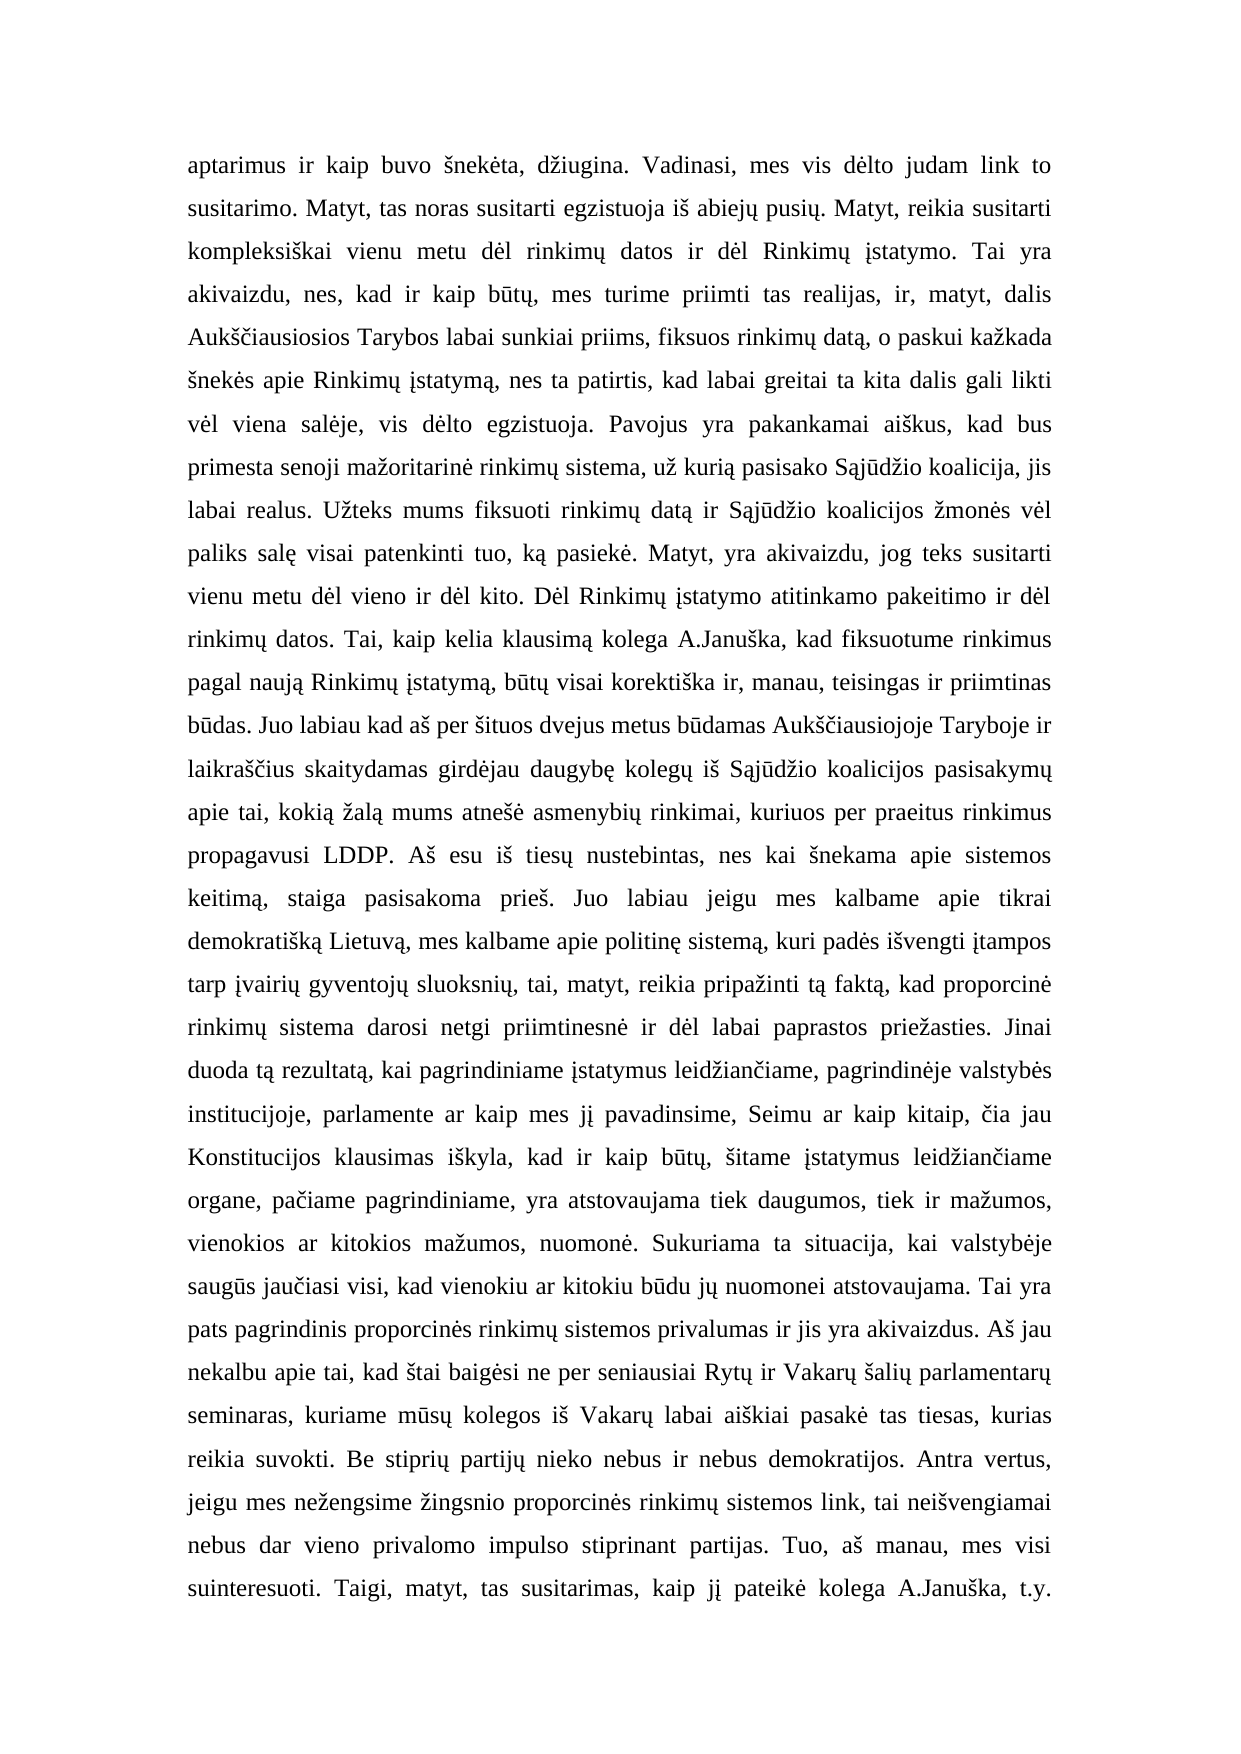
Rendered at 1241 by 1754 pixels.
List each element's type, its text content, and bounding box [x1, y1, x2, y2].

text aptarimus ir kaip buvo šnekėta, džiugina. Vadinasi, mes vis dėlto judam link to susitarimo. Matyt, tas noras susitarti egzistuoja iš abiejų pusių. Matyt, reikia susitarti kompleksiškai vienu metu dėl rinkimų datos ir dėl Rinkimų įstatymo. Tai yra akivaizdu, nes, kad ir kaip būtų, mes turime priimti tas realijas, ir, matyt, dalis Aukščiausiosios Tarybos labai sunkiai priims, fiksuos rinkimų datą, o paskui kažkada šnekės apie Rinkimų įstatymą, nes ta patirtis, kad labai greitai ta kita dalis gali likti vėl viena salėje, vis dėlto egzistuoja. Pavojus yra pakankamai aiškus, kad bus primesta senoji mažoritarinė rinkimų sistema, už kurią pasisako Sąjūdžio koalicija, jis labai realus. Užteks mums fiksuoti rinkimų datą ir Sąjūdžio koalicijos žmonės vėl paliks salę visai patenkinti tuo, ką pasiekė. Matyt, yra akivaizdu, jog teks susitarti vienu metu dėl vieno ir dėl kito. Dėl Rinkimų įstatymo atitinkamo pakeitimo ir dėl rinkimų datos. Tai, kaip kelia klausimą kolega A.Januška, kad fiksuotume rinkimus pagal naują Rinkimų įstatymą, būtų visai korektiška ir, manau, teisingas ir priimtinas būdas. Juo labiau kad aš per šituos dvejus metus būdamas Aukščiausiojoje Taryboje ir laikraščius skaitydamas girdėjau daugybę kolegų iš Sąjūdžio koalicijos pasisakymų apie tai, kokią žalą mums atnešė asmenybių rinkimai, kuriuos per praeitus rinkimus propagavusi LDDP. Aš esu iš tiesų nustebintas, nes kai šnekama apie sistemos keitimą, staiga pasisakoma prieš. Juo labiau jeigu mes kalbame apie tikrai demokratišką Lietuvą, mes kalbame apie politinę sistemą, kuri padės išvengti įtampos tarp įvairių gyventojų sluoksnių, tai, matyt, reikia pripažinti tą faktą, kad proporcinė rinkimų sistema darosi netgi priimtinesnė ir dėl labai paprastos priežasties. Jinai duoda tą rezultatą, kai pagrindiniame įstatymus leidžiančiame, pagrindinėje valstybės institucijoje, parlamente ar kaip mes jį pavadinsime, Seimu ar kaip kitaip, čia jau Konstitucijos klausimas iškyla, kad ir kaip būtų, šitame įstatymus leidžiančiame organe, pačiame pagrindiniame, yra atstovaujama tiek daugumos, tiek ir mažumos, vienokios ar kitokios mažumos, nuomonė. Sukuriama ta situacija, kai valstybėje saugūs jaučiasi visi, kad vienokiu ar kitokiu būdu jų nuomonei atstovaujama. Tai yra pats pagrindinis proporcinės rinkimų sistemos privalumas ir jis yra akivaizdus. Aš jau nekalbu apie tai, kad štai baigėsi ne per seniausiai Rytų ir Vakarų šalių parlamentarų seminaras, kuriame mūsų kolegos iš Vakarų labai aiškiai pasakė tas tiesas, kurias reikia suvokti. Be stiprių partijų nieko nebus ir nebus demokratijos. Antra vertus, jeigu mes nežengsime žingsnio proporcinės rinkimų sistemos link, tai neišvengiamai nebus dar vieno privalomo impulso stiprinant partijas. Tuo, aš manau, mes visi suinteresuoti. Taigi, matyt, tas susitarimas, kaip jį pateikė kolega A.Januška, t.y. [187, 150, 1053, 1602]
